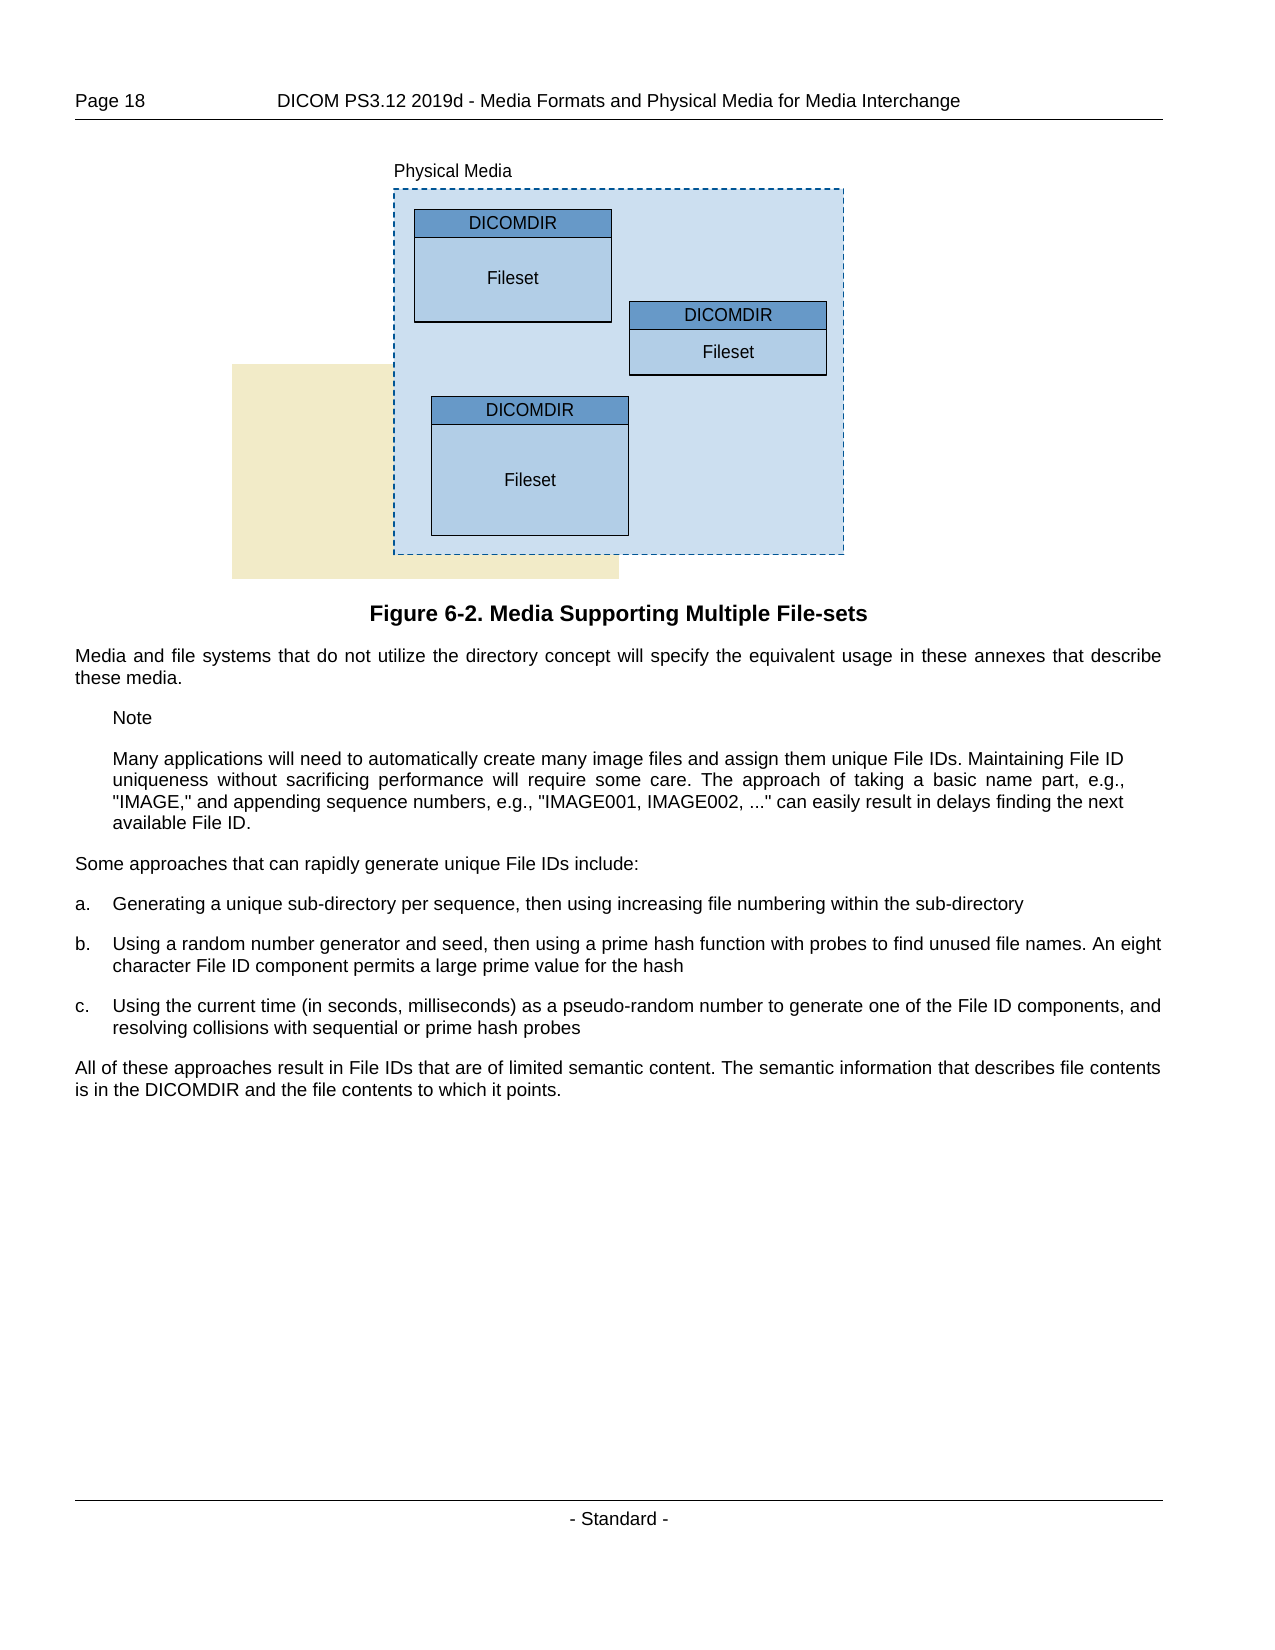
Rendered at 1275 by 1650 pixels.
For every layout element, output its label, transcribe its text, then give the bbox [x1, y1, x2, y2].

text c. Using the current time (in seconds, milliseconds) as a pseudo-random number to generate one of the File ID components, and resolving collisions with sequential or prime hash probes [75, 995, 1162, 1038]
text Media and file systems that do not utilize the directory concept will specify the equivalent usage in these annexes that describe these media. [75, 645, 1162, 688]
text Some approaches that can rapidly generate unique File IDs include: [75, 852, 1162, 874]
text All of these approaches result in File IDs that are of limited semantic content. The semantic information that describes file contents is in the DICOMDIR and the file contents to which it points. [75, 1057, 1162, 1100]
text b. Using a random number generator and seed, then using a prime hash function with probes to find unused file names. An eight character File ID component permits a large prime value for the hash [75, 933, 1162, 976]
text a. Generating a unique sub-directory per sequence, then using increasing file numbering within the sub-directory [75, 893, 1162, 914]
text Figure 6-2. Media Supporting Multiple File-sets [75, 601, 1162, 626]
text Note [112, 707, 1125, 729]
text Many applications will need to automatically create many image files and assign them unique File IDs. Maintaining File ID uniqueness without sacrificing performance will require some care. The approach of taking a basic name part, e.g., "IMAGE," and appending sequence numbers, e.g., "IMAGE001, IMAGE002, ..." can easily result in delays finding the next available File ID. [112, 747, 1125, 834]
